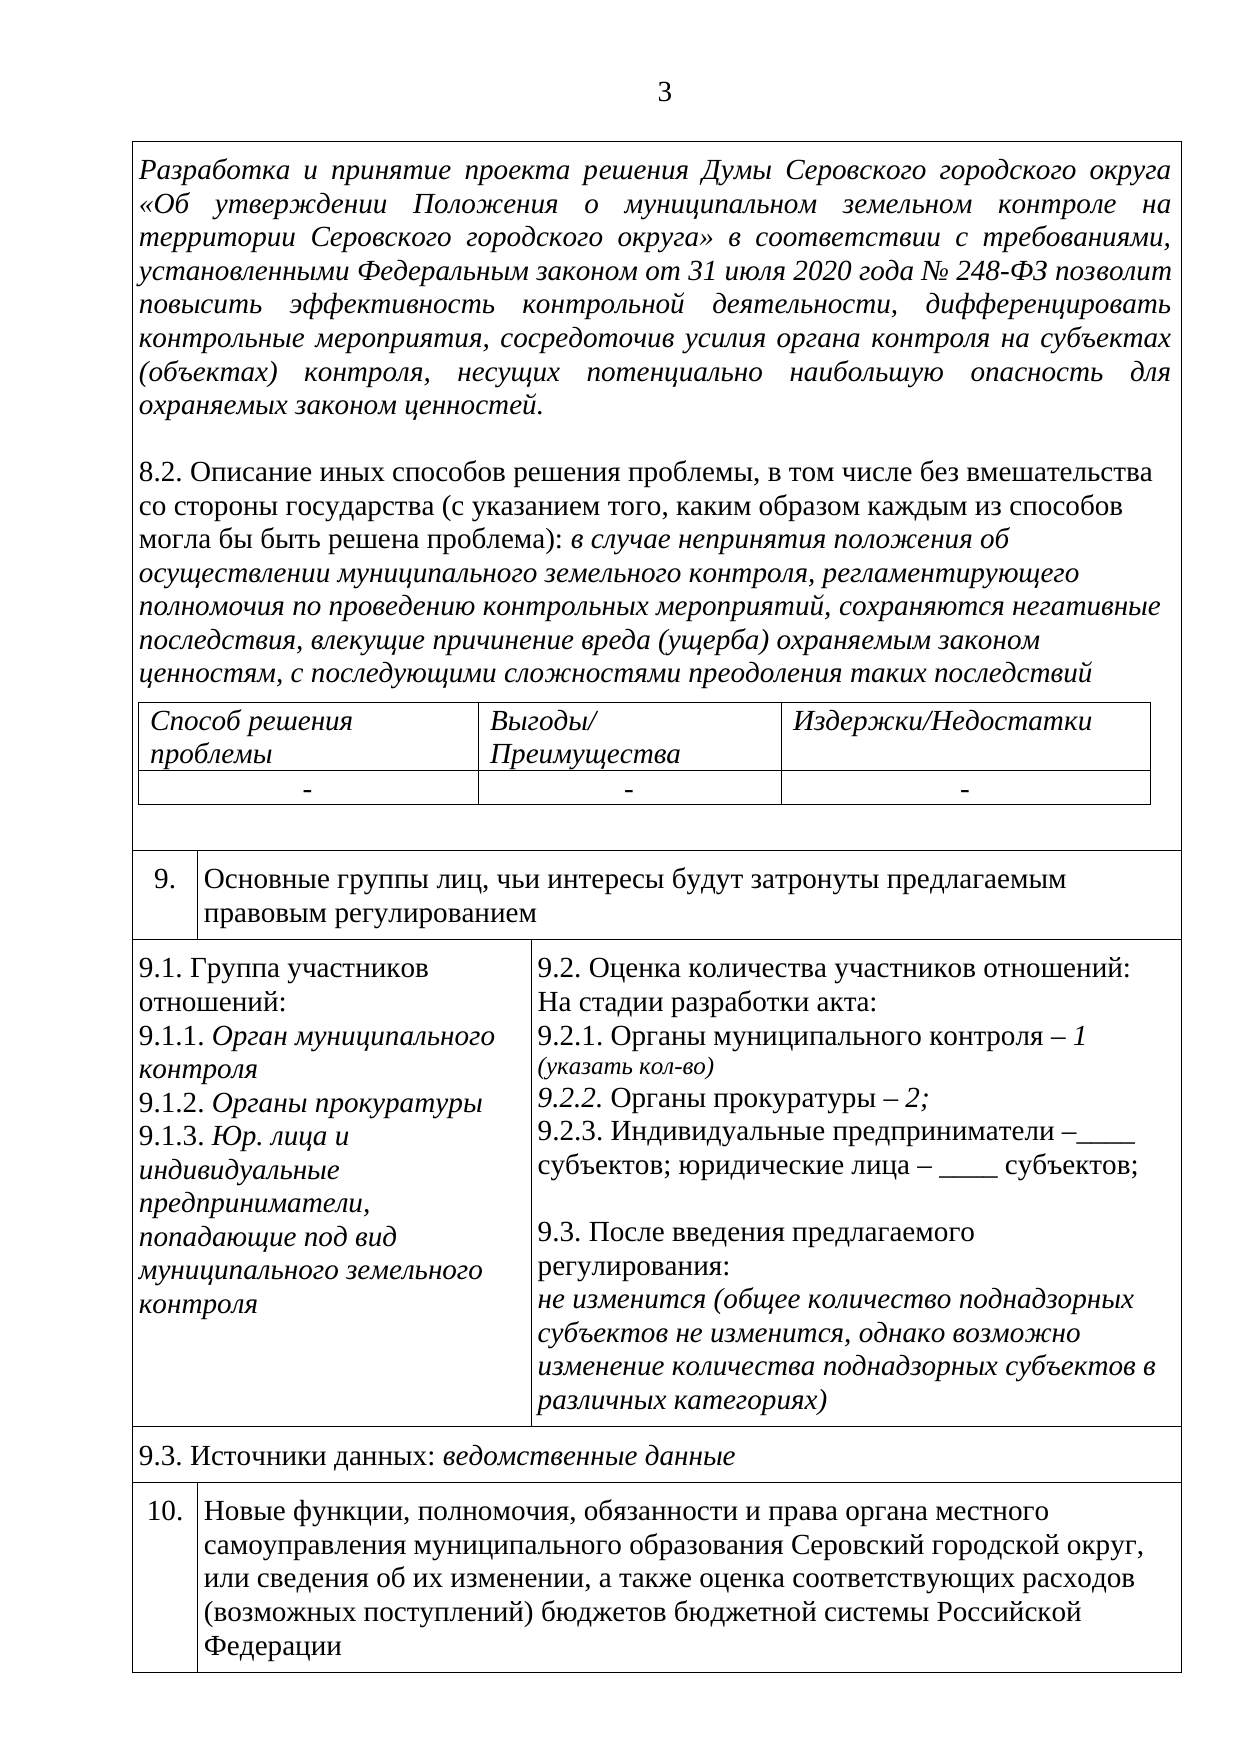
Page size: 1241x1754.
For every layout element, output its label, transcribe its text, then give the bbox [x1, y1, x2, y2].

table_header Издержки/Недостатки [782, 703, 1150, 770]
table_cell 9.1. Группа участников отношений: 9.1.1. Орган муниципального контроля 9.1.2. Органы прокуратуры 9.1.3. Юр. лица и индивидуальные предприниматели, попадающие под вид муниципального земельного контроля [133, 940, 531, 1426]
table_cell Новые функции, полномочия, обязанности и права органа местного самоуправления муниципального образования Серовский городской округ, или сведения об их изменении, а также оценка соответствующих расходов (возможных поступлений) бюджетов бюджетной системы Российской Федерации [198, 1483, 1181, 1672]
table_cell - [782, 771, 1150, 804]
table_cell - [139, 771, 478, 804]
table_cell 10. [133, 1483, 197, 1672]
table_cell - [479, 771, 781, 804]
table_cell 9. [133, 851, 197, 939]
table_header Выгоды/Преимущества [479, 703, 781, 770]
table_cell Разработка и принятие проекта решения Думы Серовского городского округа «Об утверждении Положения о муниципальном земельном контроле на территории Серовского городского округа» в соответствии с требованиями, установленными Федеральным законом от 31 июля 2020 года № 248-ФЗ позволит повысить эффективность контрольной деятельности, дифференцировать контрольные мероприятия, сосредоточив усилия органа контроля на субъектах (объектах) контроля, несущих потенциально наибольшую опасность для охраняемых законом ценностей. 8.2. Описание иных способов решения проблемы, в том числе без вмешательства со стороны государства (с указанием того, каким образом каждым из способов могла бы быть решена проблема): в случае непринятия положения об осуществлении муниципального земельного контроля, регламентирующего полномочия по проведению контрольных мероприятий, сохраняются негативные последствия, влекущие причинение вреда (ущерба) охраняемым законом ценностям, с последующими сложностями преодоления таких последствий [133, 142, 1181, 849]
table_cell 9.3. Источники данных: ведомственные данные [133, 1427, 1181, 1482]
table_header Способ решения проблемы [139, 703, 478, 770]
table_cell Основные группы лиц, чьи интересы будут затронуты предлагаемым правовым регулированием [198, 851, 1181, 939]
table_cell 9.2. Оценка количества участников отношений: На стадии разработки акта: 9.2.1. Органы муниципального контроля – 1 (указать кол-во) 9.2.2. Органы прокуратуры – 2; 9.2.3. Индивидуальные предприниматели –____ субъектов; юридические лица – ____ субъектов; 9.3. После введения предлагаемого регулирования: не изменится (общее количество поднадзорных субъектов не изменится, однако возможно изменение количества поднадзорных субъектов в различных категориях) [532, 940, 1181, 1426]
